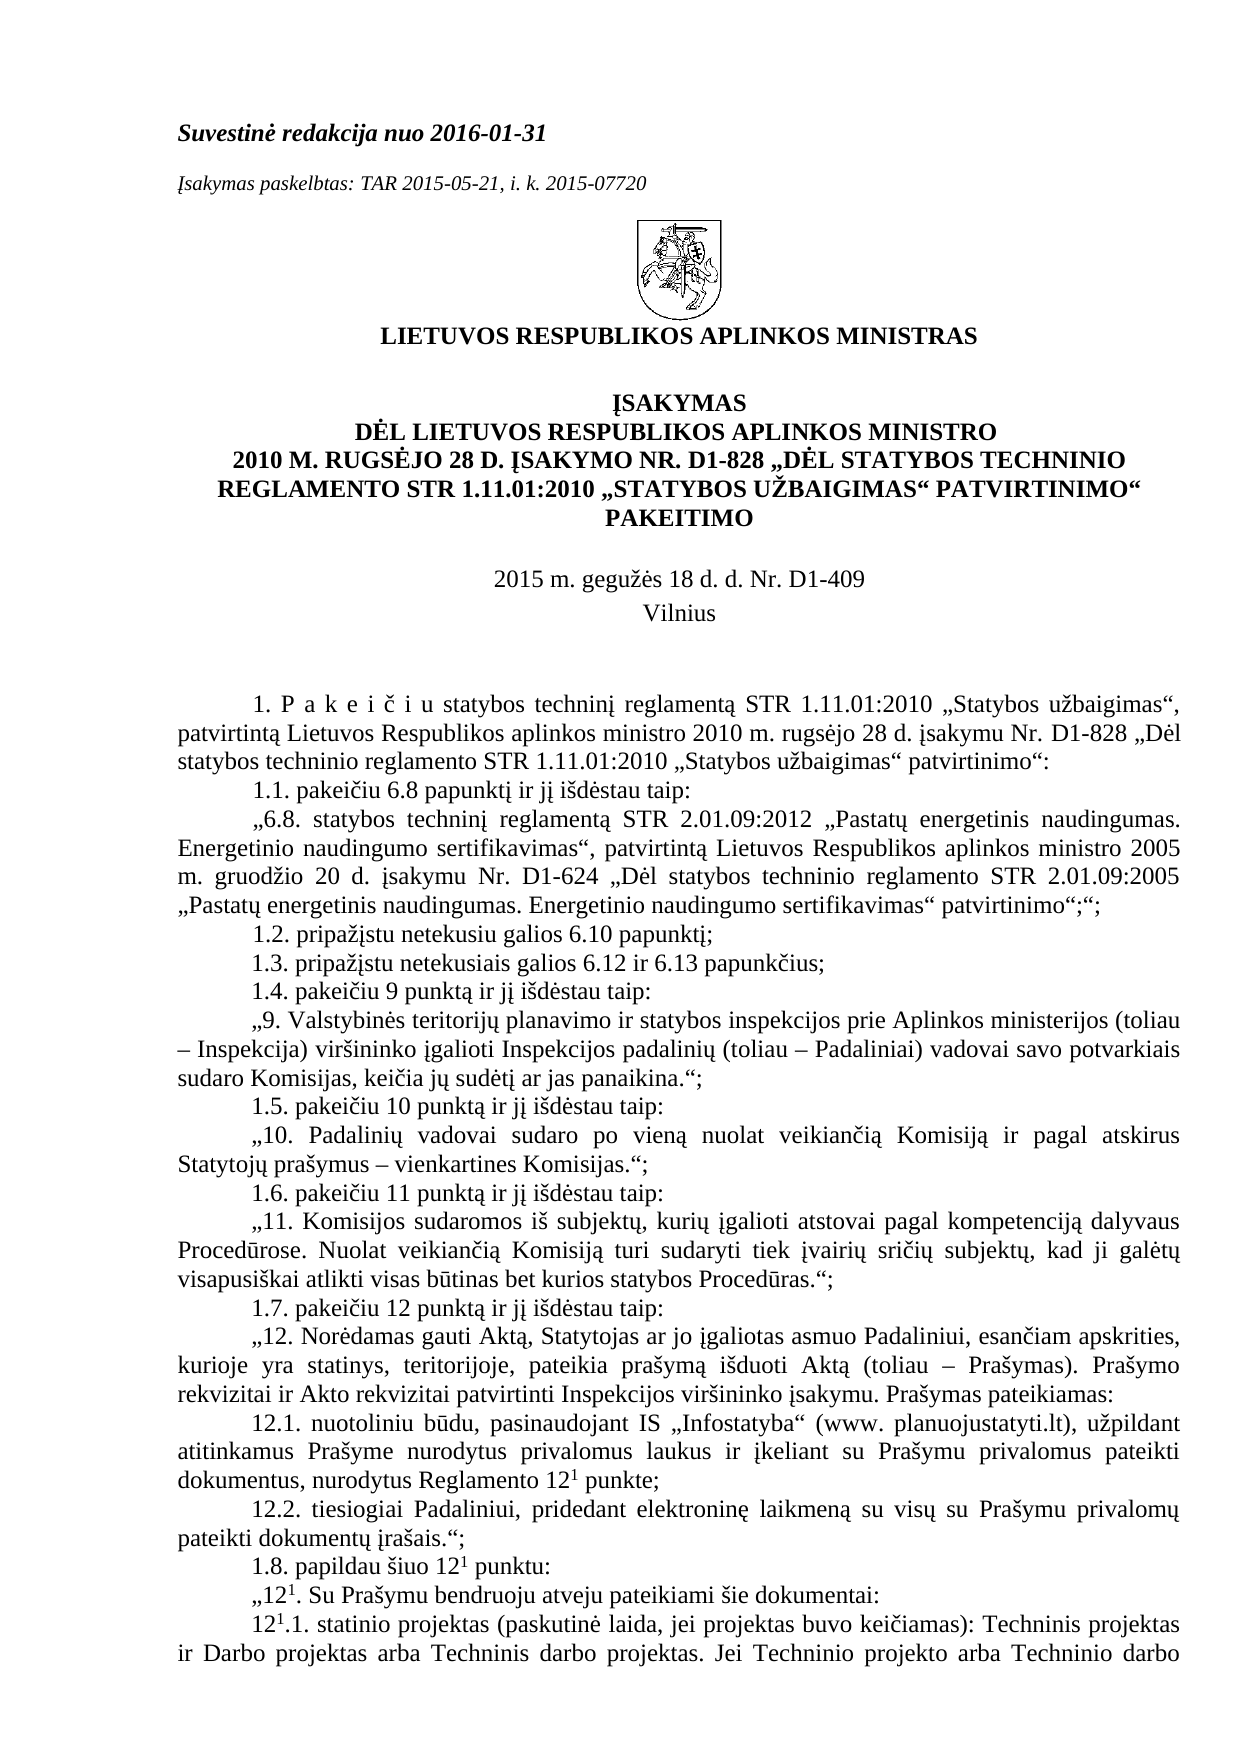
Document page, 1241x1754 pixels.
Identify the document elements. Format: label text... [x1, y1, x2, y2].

text „11. Komisijos sudaromos iš subjektų, kurių įgalioti atstovai pagal kompetenciją dalyvaus Procedūrose. Nuolat veikiančią Komisiją turi sudaryti tiek įvairių sričių subjektų, kad ji galėtų visapusiškai atlikti visas būtinas bet kurios statybos Procedūras.“; [177, 1206, 1181, 1293]
text 2015 m. gegužės 18 d. d. Nr. D1-409 [177, 564, 1181, 593]
text 12.1. nuotoliniu būdu, pasinaudojant IS „Infostatyba“ (www. planuojustatyti.lt), užpildant atitinkamus Prašyme nurodytus privalomus laukus ir įkeliant su Prašymu privalomus pateikti dokumentus, nurodytus Reglamento 121 punkte; [177, 1408, 1181, 1494]
text „121. Su Prašymu bendruoju atveju pateikiami šie dokumentai: [177, 1580, 1181, 1609]
text 1.2. pripažįstu netekusiu galios 6.10 papunktį; [177, 919, 1181, 948]
text 121.1. statinio projektas (paskutinė laida, jei projektas buvo keičiamas): Techninis projektas ir Darbo projektas arba Techninis darbo projektas. Jei Techninio projekto arba Techninio darbo [177, 1609, 1181, 1666]
text 1.7. pakeičiu 12 punktą ir jį išdėstau taip: [177, 1293, 1181, 1321]
text 1.8. papildau šiuo 121 punktu: [177, 1551, 1181, 1580]
text 12.2. tiesiogiai Padaliniui, pridedant elektroninę laikmeną su visų su Prašymu privalomų pateikti dokumentų įrašais.“; [177, 1494, 1181, 1551]
text „12. Norėdamas gauti Aktą, Statytojas ar jo įgaliotas asmuo Padaliniui, esančiam apskrities, kurioje yra statinys, teritorijoje, pateikia prašymą išduoti Aktą (toliau – Prašymas). Prašymo rekvizitai ir Akto rekvizitai patvirtinti Inspekcijos viršininko įsakymu. Prašymas pateikiamas: [177, 1321, 1181, 1408]
text Vilnius [177, 598, 1181, 627]
text LIETUVOS RESPUBLIKOS APLINKOS MINISTRAS [177, 321, 1181, 350]
text „10. Padalinių vadovai sudaro po vieną nuolat veikiančią Komisiją ir pagal atskirus Statytojų prašymus – vienkartines Komisijas.“; [177, 1120, 1181, 1178]
text 1.5. pakeičiu 10 punktą ir jį išdėstau taip: [177, 1091, 1181, 1120]
text 1.3. pripažįstu netekusiais galios 6.12 ir 6.13 papunkčius; [177, 948, 1181, 976]
text 1.6. pakeičiu 11 punktą ir jį išdėstau taip: [177, 1178, 1181, 1206]
text 2010 M. RUGSĖJO 28 D. ĮSAKYMO NR. D1-828 „DĖL STATYBOS TECHNINIO REGLAMENTO STR 1.11.01:2010 „STATYBOS UŽBAIGIMAS“ PATVIRTINIMO“ PAKEITIMO [177, 446, 1181, 532]
text „6.8. statybos techninį reglamentą STR 2.01.09:2012 „Pastatų energetinis naudingumas. Energetinio naudingumo sertifikavimas“, patvirtintą Lietuvos Respublikos aplinkos ministro 2005 m. gruodžio 20 d. įsakymu Nr. D1-624 „Dėl statybos techninio reglamento STR 2.01.09:2005 „Pastatų energetinis naudingumas. Energetinio naudingumo sertifikavimas“ patvirtinimo“;“; [177, 804, 1181, 919]
text Suvestinė redakcija nuo 2016-01-31 [177, 118, 1181, 147]
text 1.1. pakeičiu 6.8 papunktį ir jį išdėstau taip: [177, 775, 1181, 804]
text 1.4. pakeičiu 9 punktą ir jį išdėstau taip: [177, 976, 1181, 1005]
text Įsakymas paskelbtas: TAR 2015-05-21, i. k. 2015-07720 [177, 171, 1181, 195]
text DĖL LIETUVOS RESPUBLIKOS APLINKOS MINISTRO [177, 417, 1181, 446]
text „9. Valstybinės teritorijų planavimo ir statybos inspekcijos prie Aplinkos ministerijos (toliau – Inspekcija) viršininko įgalioti Inspekcijos padalinių (toliau – Padaliniai) vadovai savo potvarkiais sudaro Komisijas, keičia jų sudėtį ar jas panaikina.“; [177, 1005, 1181, 1091]
text ĮSAKYMAS [177, 388, 1181, 417]
text 1. P a k e i č i u statybos techninį reglamentą STR 1.11.01:2010 „Statybos užbaigimas“, patvirtintą Lietuvos Respublikos aplinkos ministro 2010 m. rugsėjo 28 d. įsakymu Nr. D1-828 „Dėl statybos techninio reglamento STR 1.11.01:2010 „Statybos užbaigimas“ patvirtinimo“: [177, 689, 1181, 775]
